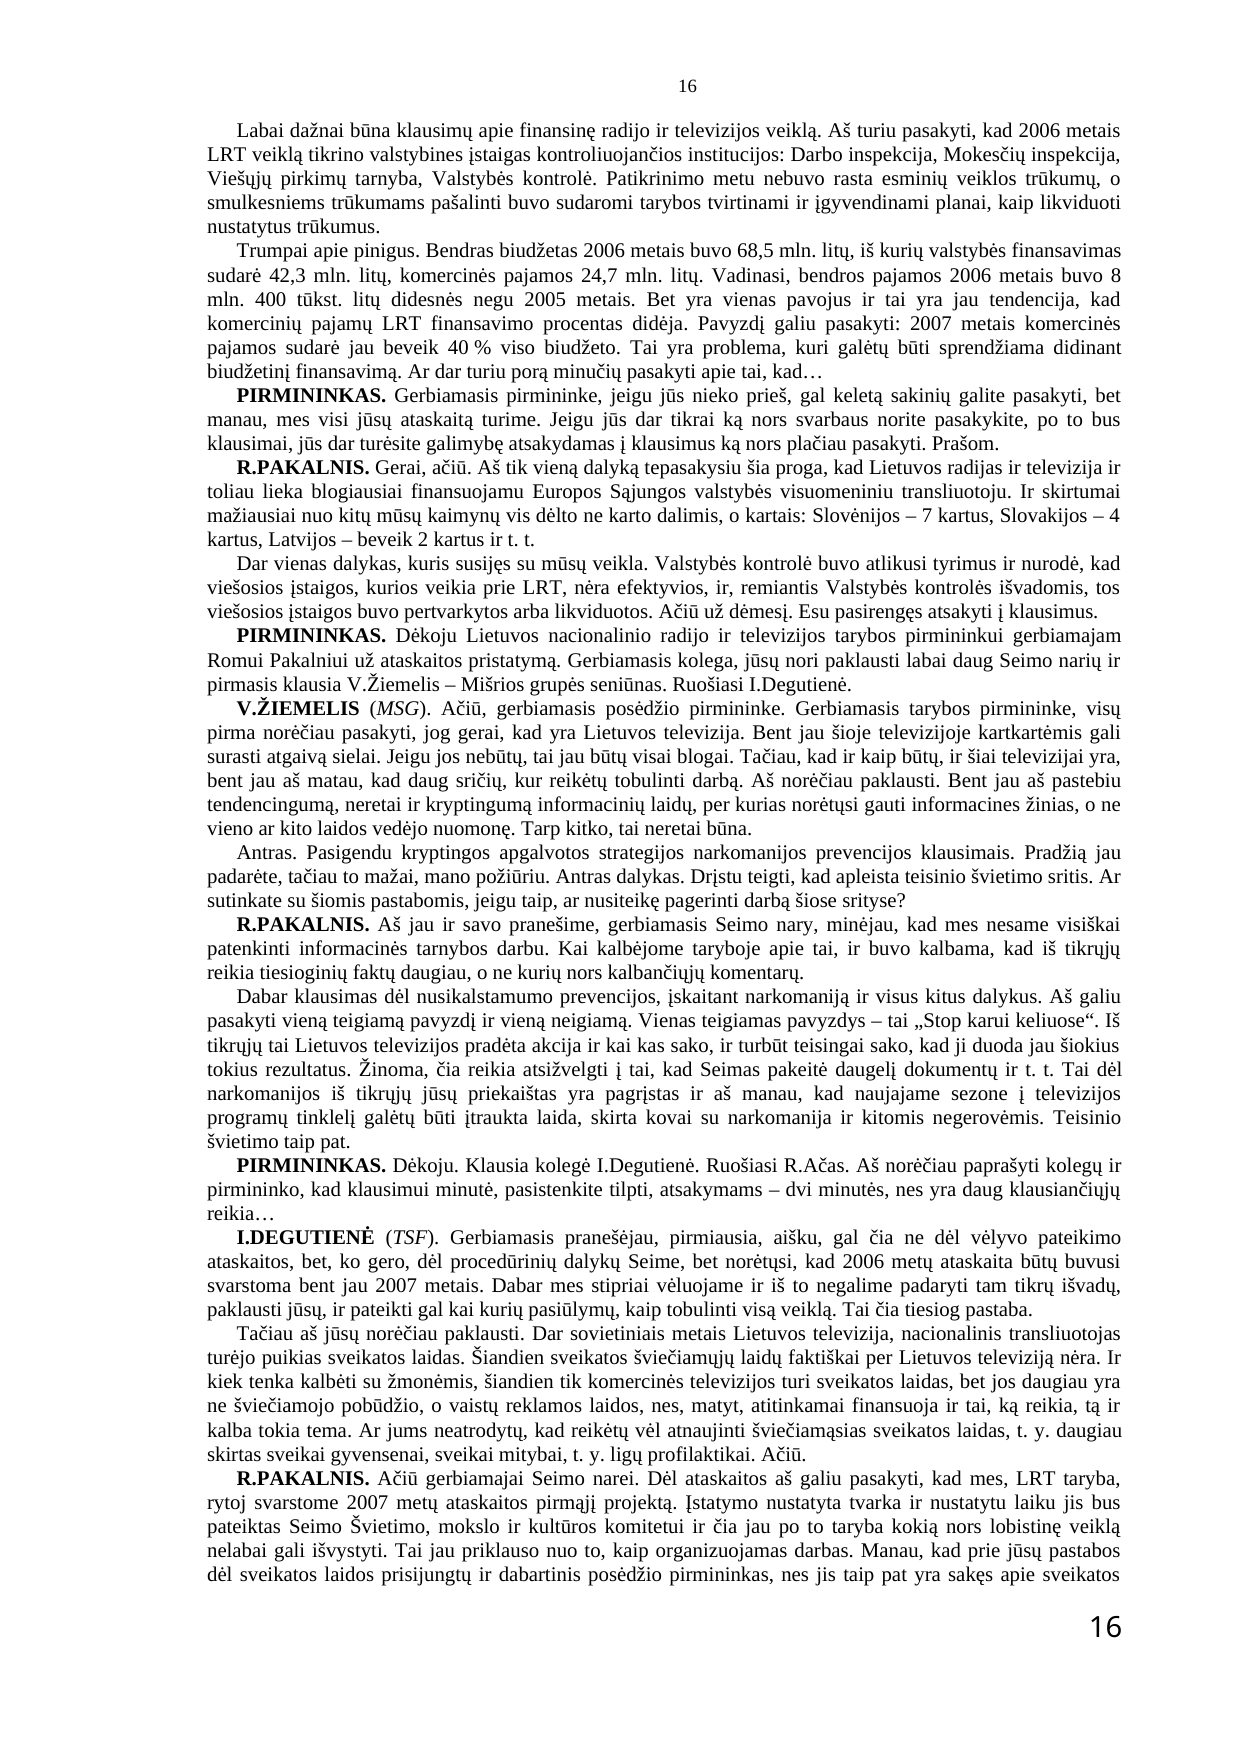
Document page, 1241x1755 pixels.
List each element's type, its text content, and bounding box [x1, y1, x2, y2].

text Labai dažnai būna klausimų apie finansinę radijo ir televizijos veiklą. Aš turiu pasakyti, kad 2006 metais LRT veiklą tikrino valstybines įstaigas kontroliuojančios institucijos: Darbo inspekcija, Mokesčių inspekcija, Viešųjų pirkimų tarnyba, Valstybės kontrolė. Patikrinimo metu nebuvo rasta esminių veiklos trūkumų, o smulkesniems trūkumams pašalinti buvo sudaromi tarybos tvirtinami ir įgyvendinami planai, kaip likviduoti nustatytus trūkumus. [207, 118, 1122, 238]
text Dar vienas dalykas, kuris susijęs su mūsų veikla. Valstybės kontrolė buvo atlikusi tyrimus ir nurodė, kad viešosios įstaigos, kurios veikia prie LRT, nėra efektyvios, ir, remiantis Valstybės kontrolės išvadomis, tos viešosios įstaigos buvo pertvarkytos arba likviduotos. Ačiū už dėmesį. Esu pasirengęs atsakyti į klausimus. [207, 551, 1122, 623]
text Tačiau aš jūsų norėčiau paklausti. Dar sovietiniais metais Lietuvos televizija, nacionalinis transliuotojas turėjo puikias sveikatos laidas. Šiandien sveikatos šviečiamųjų laidų faktiškai per Lietuvos televiziją nėra. Ir kiek tenka kalbėti su žmonėmis, šiandien tik komercinės televizijos turi sveikatos laidas, bet jos daugiau yra ne šviečiamojo pobūdžio, o vaistų reklamos laidos, nes, matyt, atitinkamai finansuoja ir tai, ką reikia, tą ir kalba tokia tema. Ar jums neatrodytų, kad reikėtų vėl atnaujinti šviečiamąsias sveikatos laidas, t. y. daugiau skirtas sveikai gyvensenai, sveikai mitybai, t. y. ligų profilaktikai. Ačiū. [207, 1321, 1122, 1466]
text R.PAKALNIS. Gerai, ačiū. Aš tik vieną dalyką tepasakysiu šia proga, kad Lietuvos radijas ir televizija ir toliau lieka blogiausiai finansuojamu Europos Sąjungos valstybės visuomeniniu transliuotoju. Ir skirtumai mažiausiai nuo kitų mūsų kaimynų vis dėlto ne karto dalimis, o kartais: Slovėnijos – 7 kartus, Slovakijos – 4 kartus, Latvijos – beveik 2 kartus ir t. t. [207, 455, 1122, 551]
text PIRMININKAS. Gerbiamasis pirmininke, jeigu jūs nieko prieš, gal keletą sakinių galite pasakyti, bet manau, mes visi jūsų ataskaitą turime. Jeigu jūs dar tikrai ką nors svarbaus norite pasakykite, po to bus klausimai, jūs dar turėsite galimybę atsakydamas į klausimus ką nors plačiau pasakyti. Prašom. [207, 383, 1122, 455]
text Trumpai apie pinigus. Bendras biudžetas 2006 metais buvo 68,5 mln. litų, iš kurių valstybės finansavimas sudarė 42,3 mln. litų, komercinės pajamos 24,7 mln. litų. Vadinasi, bendros pajamos 2006 metais buvo 8 mln. 400 tūkst. litų didesnės negu 2005 metais. Bet yra vienas pavojus ir tai yra jau tendencija, kad komercinių pajamų LRT finansavimo procentas didėja. Pavyzdį galiu pasakyti: 2007 metais komercinės pajamos sudarė jau beveik 40 % viso biudžeto. Tai yra problema, kuri galėtų būti sprendžiama didinant biudžetinį finansavimą. Ar dar turiu porą minučių pasakyti apie tai, kad… [207, 238, 1122, 383]
text PIRMININKAS. Dėkoju. Klausia kolegė I.Degutienė. Ruošiasi R.Ačas. Aš norėčiau paprašyti kolegų ir pirmininko, kad klausimui minutė, pasistenkite tilpti, atsakymams – dvi minutės, nes yra daug klausiančiųjų reikia… [207, 1153, 1122, 1225]
text R.PAKALNIS. Aš jau ir savo pranešime, gerbiamasis Seimo nary, minėjau, kad mes nesame visiškai patenkinti informacinės tarnybos darbu. Kai kalbėjome taryboje apie tai, ir buvo kalbama, kad iš tikrųjų reikia tiesioginių faktų daugiau, o ne kurių nors kalbančiųjų komentarų. [207, 912, 1122, 984]
text V.ŽIEMELIS (MSG). Ačiū, gerbiamasis posėdžio pirmininke. Gerbiamasis tarybos pirmininke, visų pirma norėčiau pasakyti, jog gerai, kad yra Lietuvos televizija. Bent jau šioje televizijoje kartkartėmis gali surasti atgaivą sielai. Jeigu jos nebūtų, tai jau būtų visai blogai. Tačiau, kad ir kaip būtų, ir šiai televizijai yra, bent jau aš matau, kad daug sričių, kur reikėtų tobulinti darbą. Aš norėčiau paklausti. Bent jau aš pastebiu tendencingumą, neretai ir kryptingumą informacinių laidų, per kurias norėtųsi gauti informacines žinias, o ne vieno ar kito laidos vedėjo nuomonę. Tarp kitko, tai neretai būna. [207, 696, 1122, 840]
text R.PAKALNIS. Ačiū gerbiamajai Seimo narei. Dėl ataskaitos aš galiu pasakyti, kad mes, LRT taryba, rytoj svarstome 2007 metų ataskaitos pirmąjį projektą. Įstatymo nustatyta tvarka ir nustatytu laiku jis bus pateiktas Seimo Švietimo, mokslo ir kultūros komitetui ir čia jau po to taryba kokią nors lobistinę veiklą nelabai gali išvystyti. Tai jau priklauso nuo to, kaip organizuojamas darbas. Manau, kad prie jūsų pastabos dėl sveikatos laidos prisijungtų ir dabartinis posėdžio pirmininkas, nes jis taip pat yra sakęs apie sveikatos [207, 1466, 1122, 1586]
text PIRMININKAS. Dėkoju Lietuvos nacionalinio radijo ir televizijos tarybos pirmininkui gerbiamajam Romui Pakalniui už ataskaitos pristatymą. Gerbiamasis kolega, jūsų nori paklausti labai daug Seimo narių ir pirmasis klausia V.Žiemelis – Mišrios grupės seniūnas. Ruošiasi I.Degutienė. [207, 623, 1122, 696]
text I.DEGUTIENĖ (TSF). Gerbiamasis pranešėjau, pirmiausia, aišku, gal čia ne dėl vėlyvo pateikimo ataskaitos, bet, ko gero, dėl procedūrinių dalykų Seime, bet norėtųsi, kad 2006 metų ataskaita būtų buvusi svarstoma bent jau 2007 metais. Dabar mes stipriai vėluojame ir iš to negalime padaryti tam tikrų išvadų, paklausti jūsų, ir pateikti gal kai kurių pasiūlymų, kaip tobulinti visą veiklą. Tai čia tiesiog pastaba. [207, 1225, 1122, 1321]
text Dabar klausimas dėl nusikalstamumo prevencijos, įskaitant narkomaniją ir visus kitus dalykus. Aš galiu pasakyti vieną teigiamą pavyzdį ir vieną neigiamą. Vienas teigiamas pavyzdys – tai „Stop karui keliuose“. Iš tikrųjų tai Lietuvos televizijos pradėta akcija ir kai kas sako, ir turbūt teisingai sako, kad ji duoda jau šiokius tokius rezultatus. Žinoma, čia reikia atsižvelgti į tai, kad Seimas pakeitė daugelį dokumentų ir t. t. Tai dėl narkomanijos iš tikrųjų jūsų priekaištas yra pagrįstas ir aš manau, kad naujajame sezone į televizijos programų tinklelį galėtų būti įtraukta laida, skirta kovai su narkomanija ir kitomis negerovėmis. Teisinio švietimo taip pat. [207, 984, 1122, 1153]
text Antras. Pasigendu kryptingos apgalvotos strategijos narkomanijos prevencijos klausimais. Pradžią jau padarėte, tačiau to mažai, mano požiūriu. Antras dalykas. Drįstu teigti, kad apleista teisinio švietimo sritis. Ar sutinkate su šiomis pastabomis, jeigu taip, ar nusiteikę pagerinti darbą šiose srityse? [207, 840, 1122, 912]
